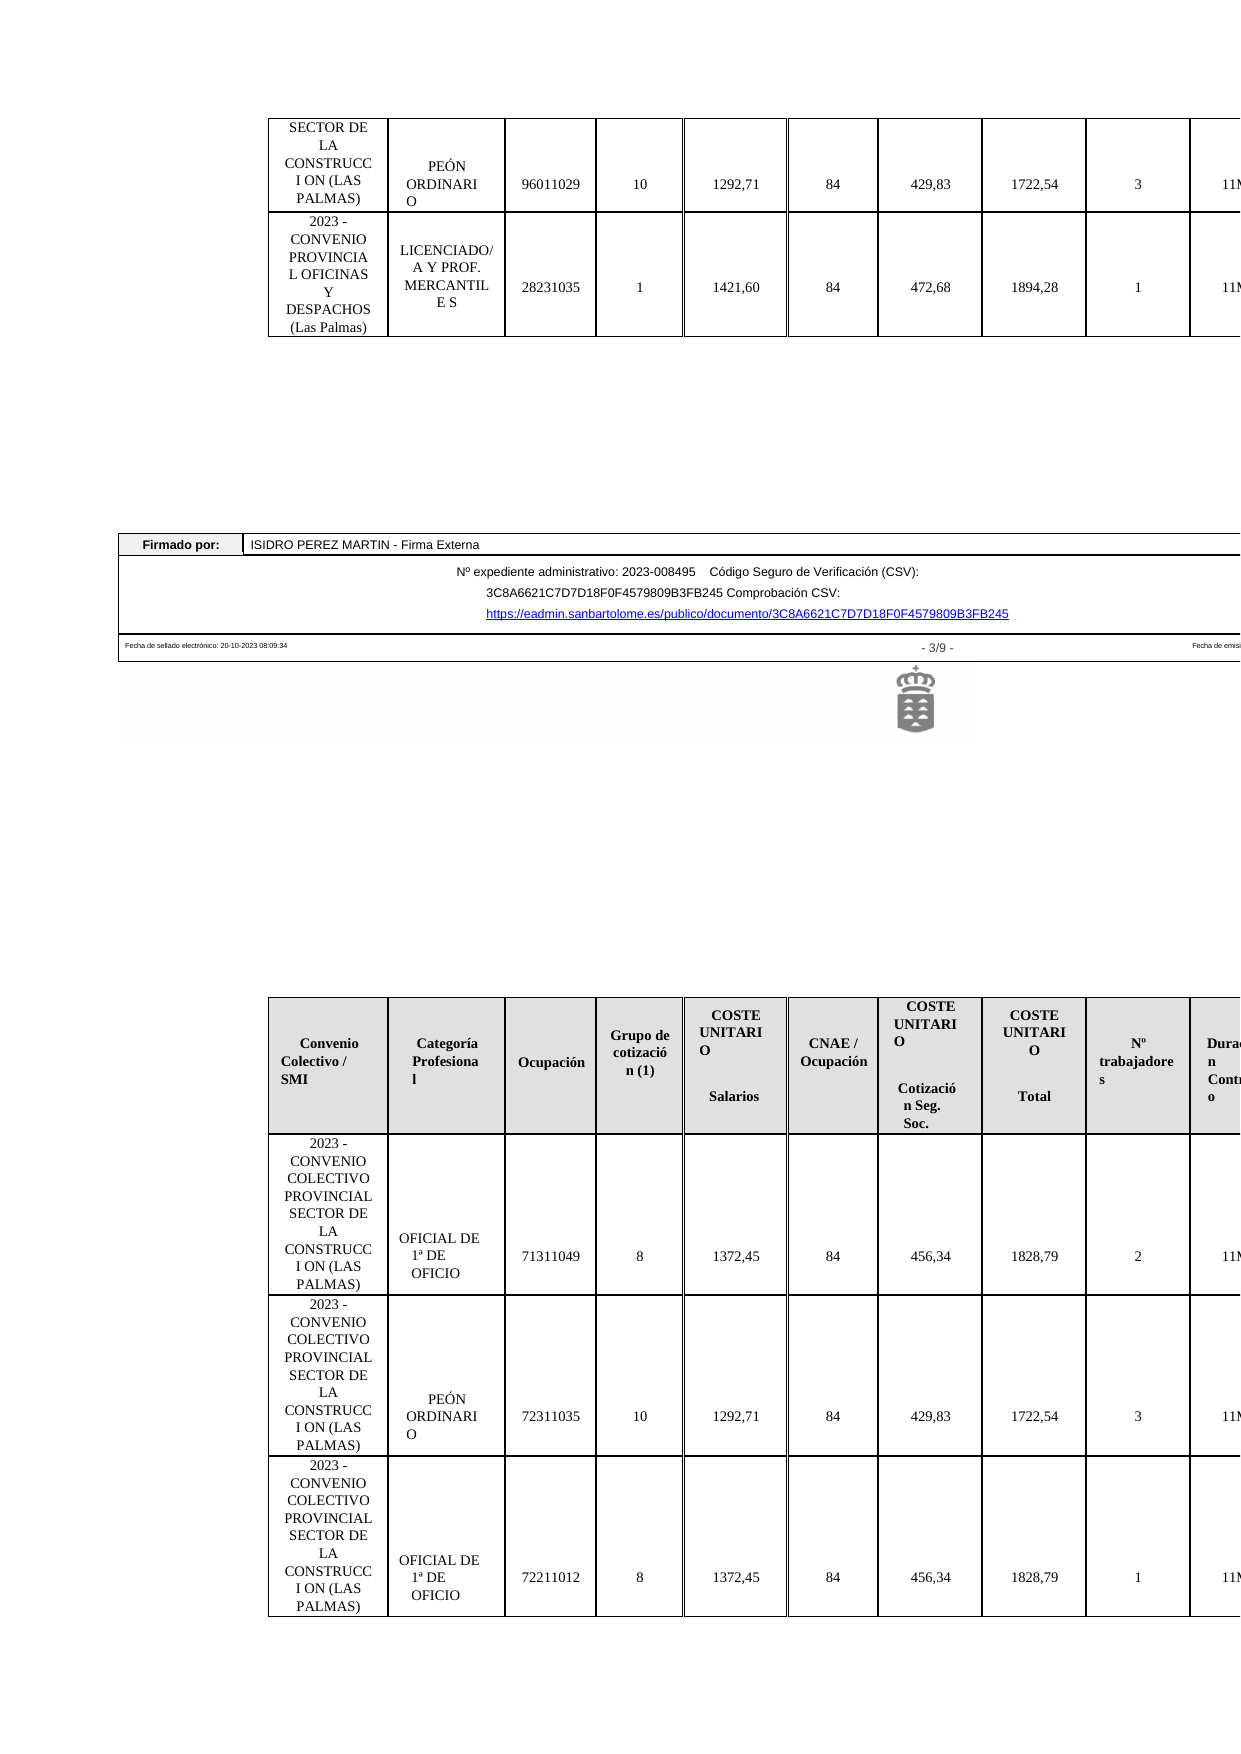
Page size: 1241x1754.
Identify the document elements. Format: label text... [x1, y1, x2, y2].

table_cell 84 [789, 1296, 877, 1455]
table_cell 96011029 [506, 119, 595, 211]
table_header Grupo de cotización (1) [597, 998, 682, 1133]
table_cell 1292,71 [685, 119, 786, 211]
table_cell 11M [1191, 1457, 1240, 1616]
table_header COSTE UNITARIO Salarios [685, 998, 786, 1133]
table_cell 3 [1087, 119, 1189, 211]
table_cell 472,68 [879, 213, 981, 336]
table_header Convenio Colectivo / SMI [269, 998, 387, 1133]
table_cell 11M [1191, 213, 1240, 336]
table_cell 2023 - CONVENIO COLECTIVO PROVINCIAL SECTOR DE LA CONSTRUCCI ON (LAS PALMAS) [269, 1457, 387, 1616]
table_cell 84 [789, 1457, 877, 1616]
table_cell 1828,79 [983, 1135, 1085, 1294]
table_cell 11M [1191, 119, 1240, 211]
table_cell 8 [597, 1457, 682, 1616]
table_cell 1894,28 [983, 213, 1085, 336]
table_header COSTE UNITARIO Cotización Seg. Soc. [879, 998, 981, 1133]
table_header ISIDRO PEREZ MARTIN - Firma Externa [244, 534, 1240, 554]
table_cell 72211012 [506, 1457, 595, 1616]
table_cell 456,34 [879, 1457, 981, 1616]
table_cell 2023 - CONVENIO COLECTIVO PROVINCIAL SECTOR DE LA CONSTRUCCI ON (LAS PALMAS) [269, 1296, 387, 1455]
table_cell SECTOR DE LA CONSTRUCCI ON (LAS PALMAS) [269, 119, 387, 211]
table_header Duración Contrato [1191, 998, 1240, 1133]
table_cell 1722,54 [983, 119, 1085, 211]
table_cell 1 [1087, 213, 1189, 336]
table_cell 10 [597, 1296, 682, 1455]
table_cell 1421,60 [685, 213, 786, 336]
table_cell 429,83 [879, 1296, 981, 1455]
table_cell 456,34 [879, 1135, 981, 1294]
table_cell 1 [597, 213, 682, 336]
table_header Nº trabajadores [1087, 998, 1189, 1133]
table_cell Nº expediente administrativo: 2023-008495 Código Seguro de Verificación (CSV): 3C8A6621C7D7D18F0F4579809B3FB245 Comprobación CSV: https://eadmin.sanbartolome.es/publico/documento/3C8A6621C7D7D18F0F4579809B3FB245 [119, 556, 1240, 633]
table_cell 2023 - CONVENIO COLECTIVO PROVINCIAL SECTOR DE LA CONSTRUCCI ON (LAS PALMAS) [269, 1135, 387, 1294]
table_cell 2023 - CONVENIO PROVINCIAL OFICINAS Y DESPACHOS (Las Palmas) [269, 213, 387, 336]
table_cell 1372,45 [685, 1135, 786, 1294]
table_cell 71311049 [506, 1135, 595, 1294]
table_cell 10 [597, 119, 682, 211]
table_cell 1292,71 [685, 1296, 786, 1455]
table_cell 84 [789, 119, 877, 211]
table_header CNAE / Ocupación [789, 998, 877, 1133]
table_header COSTE UNITARIO Total [983, 998, 1085, 1133]
table_cell Fecha de sellado electrónico: 20-10-2023 08:09:34 - 3/9 - Fecha de emisión de esta copia: 20-10-2023 08:09:35 [119, 635, 1240, 661]
table_cell 1372,45 [685, 1457, 786, 1616]
table_cell OFICIAL DE 1ª DE OFICIO [389, 1457, 504, 1616]
table_cell 2 [1087, 1135, 1189, 1294]
table_cell 1722,54 [983, 1296, 1085, 1455]
table_header Ocupación [506, 998, 595, 1133]
table_cell 8 [597, 1135, 682, 1294]
table_cell 1828,79 [983, 1457, 1085, 1616]
table_cell 28231035 [506, 213, 595, 336]
table_cell 3 [1087, 1296, 1189, 1455]
table_header Firmado por: [119, 534, 242, 552]
table_cell OFICIAL DE 1ª DE OFICIO [389, 1135, 504, 1294]
table_cell PEÓN ORDINARIO [389, 119, 504, 211]
table_cell 11M [1191, 1135, 1240, 1294]
table_cell 84 [789, 1135, 877, 1294]
table_cell 84 [789, 213, 877, 336]
table_cell LICENCIADO/ A Y PROF. MERCANTILE S [389, 213, 504, 336]
table_cell 11M [1191, 1296, 1240, 1455]
table_cell PEÓN ORDINARIO [389, 1296, 504, 1455]
table_cell 72311035 [506, 1296, 595, 1455]
table_header Categoría Profesional [389, 998, 504, 1133]
table_cell 1 [1087, 1457, 1189, 1616]
table_cell 429,83 [879, 119, 981, 211]
